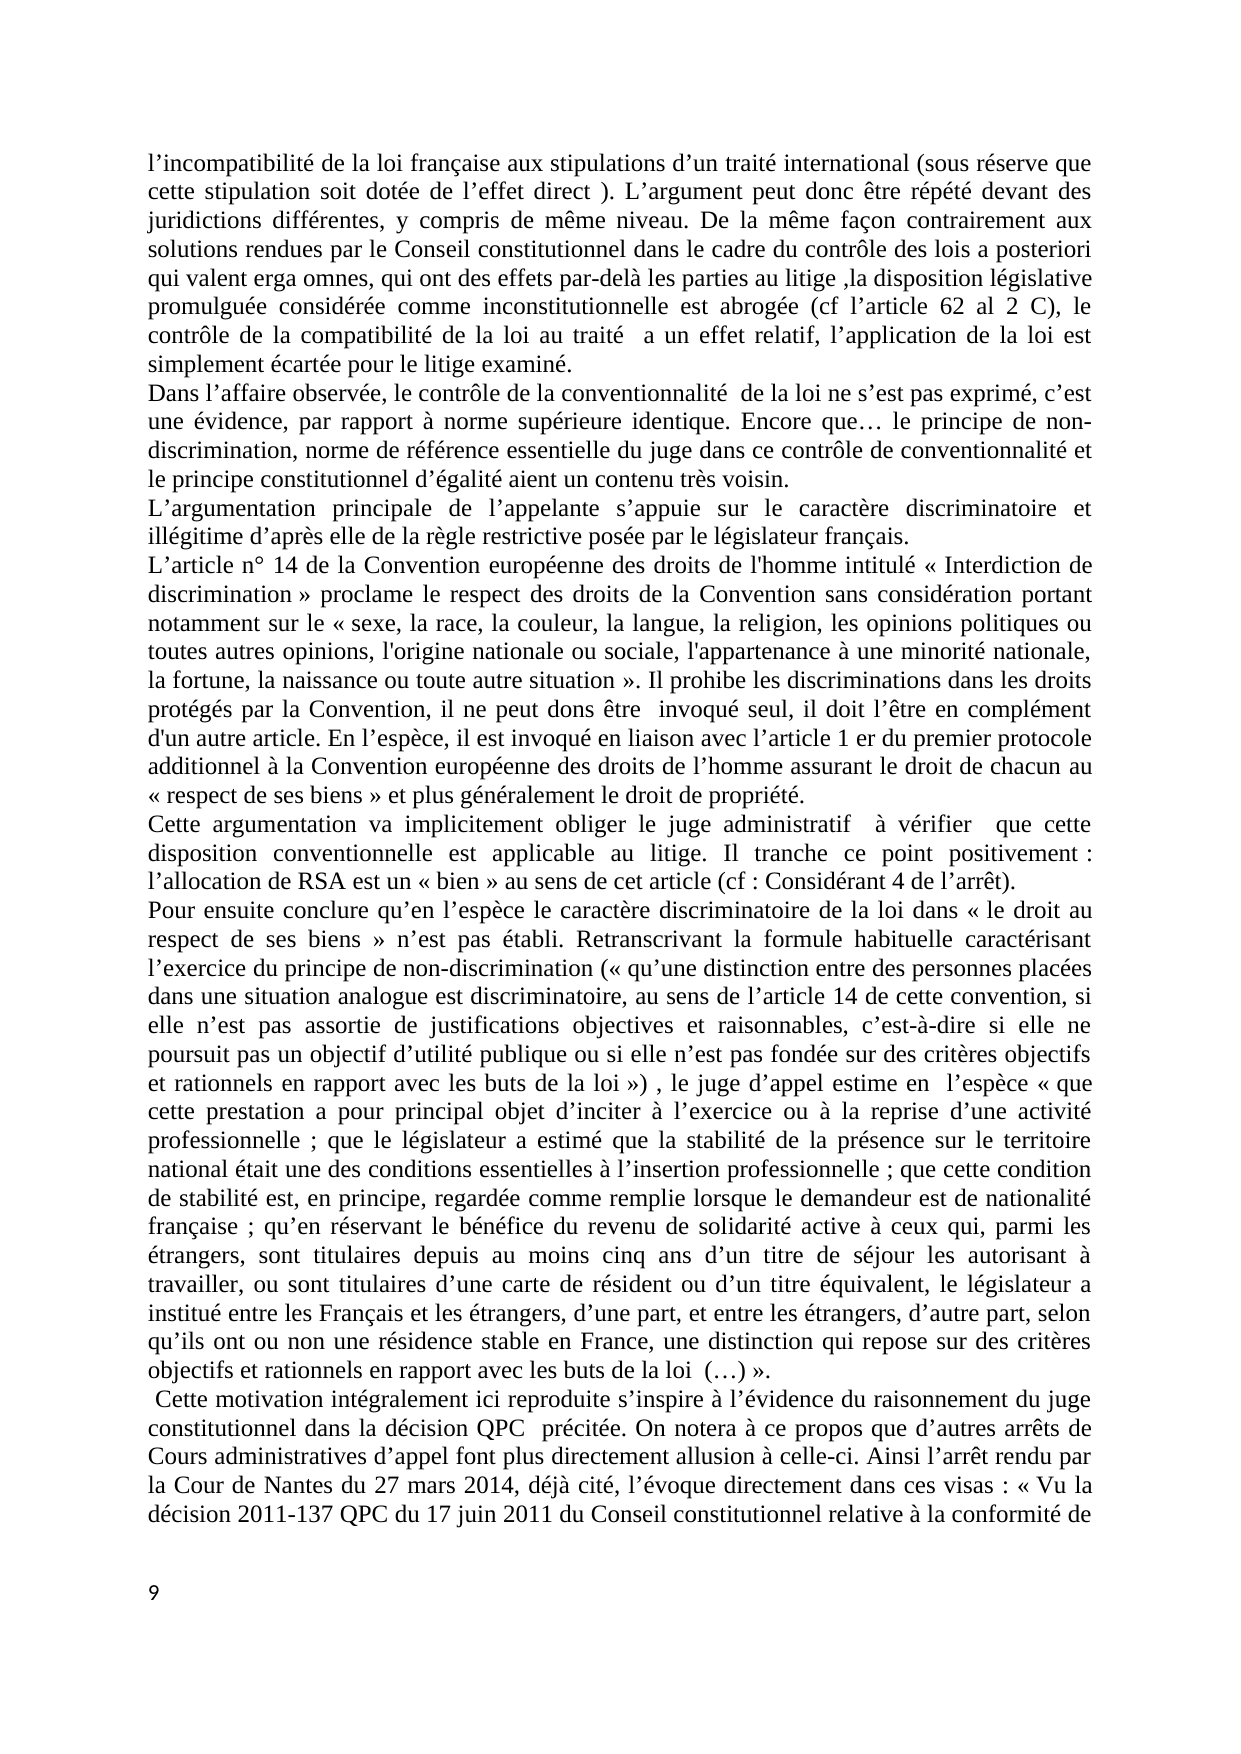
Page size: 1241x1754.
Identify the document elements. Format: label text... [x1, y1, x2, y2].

text L’article n° 14 de la Convention européenne des droits de l'homme intitulé « Interdiction de discrimination » proclame le respect des droits de la Convention sans considération portant notamment sur le « sexe, la race, la couleur, la langue, la religion, les opinions politiques ou toutes autres opinions, l'origine nationale ou sociale, l'appartenance à une minorité nationale, la fortune, la naissance ou toute autre situation ». Il prohibe les discriminations dans les droits protégés par la Convention, il ne peut dons être invoqué seul, il doit l’être en complément d'un autre article. En l’espèce, il est invoqué en liaison avec l’article 1 er du premier protocole additionnel à la Convention européenne des droits de l’homme assurant le droit de chacun au « respect de ses biens » et plus généralement le droit de propriété. [148, 550, 1093, 809]
text Cette argumentation va implicitement obliger le juge administratif à vérifier que cette disposition conventionnelle est applicable au litige. Il tranche ce point positivement : l’allocation de RSA est un « bien » au sens de cet article (cf : Considérant 4 de l’arrêt). [148, 809, 1093, 895]
text Cette motivation intégralement ici reproduite s’inspire à l’évidence du raisonnement du juge constitutionnel dans la décision QPC précitée. On notera à ce propos que d’autres arrêts de Cours administratives d’appel font plus directement allusion à celle-ci. Ainsi l’arrêt rendu par la Cour de Nantes du 27 mars 2014, déjà cité, l’évoque directement dans ces visas : « Vu la décision 2011-137 QPC du 17 juin 2011 du Conseil constitutionnel relative à la conformité de [148, 1384, 1093, 1528]
text Pour ensuite conclure qu’en l’espèce le caractère discriminatoire de la loi dans « le droit au respect de ses biens » n’est pas établi. Retranscrivant la formule habituelle caractérisant l’exercice du principe de non-discrimination (« qu’une distinction entre des personnes placées dans une situation analogue est discriminatoire, au sens de l’article 14 de cette convention, si elle n’est pas assortie de justifications objectives et raisonnables, c’est-à-dire si elle ne poursuit pas un objectif d’utilité publique ou si elle n’est pas fondée sur des critères objectifs et rationnels en rapport avec les buts de la loi ») , le juge d’appel estime en l’espèce « que cette prestation a pour principal objet d’inciter à l’exercice ou à la reprise d’une activité professionnelle ; que le législateur a estimé que la stabilité de la présence sur le territoire national était une des conditions essentielles à l’insertion professionnelle ; que cette condition de stabilité est, en principe, regardée comme remplie lorsque le demandeur est de nationalité française ; qu’en réservant le bénéfice du revenu de solidarité active à ceux qui, parmi les étrangers, sont titulaires depuis au moins cinq ans d’un titre de séjour les autorisant à travailler, ou sont titulaires d’une carte de résident ou d’un titre équivalent, le législateur a institué entre les Français et les étrangers, d’une part, et entre les étrangers, d’autre part, selon qu’ils ont ou non une résidence stable en France, une distinction qui repose sur des critères objectifs et rationnels en rapport avec les buts de la loi (…) ». [148, 895, 1093, 1384]
text Dans l’affaire observée, le contrôle de la conventionnalité de la loi ne s’est pas exprimé, c’est une évidence, par rapport à norme supérieure identique. Encore que… le principe de non-discrimination, norme de référence essentielle du juge dans ce contrôle de conventionnalité et le principe constitutionnel d’égalité aient un contenu très voisin. [148, 378, 1093, 493]
text l’incompatibilité de la loi française aux stipulations d’un traité international (sous réserve que cette stipulation soit dotée de l’effet direct ). L’argument peut donc être répété devant des juridictions différentes, y compris de même niveau. De la même façon contrairement aux solutions rendues par le Conseil constitutionnel dans le cadre du contrôle des lois a posteriori qui valent erga omnes, qui ont des effets par-delà les parties au litige ,la disposition législative promulguée considérée comme inconstitutionnelle est abrogée (cf l’article 62 al 2 C), le contrôle de la compatibilité de la loi au traité a un effet relatif, l’application de la loi est simplement écartée pour le litige examiné. [148, 148, 1093, 378]
text L’argumentation principale de l’appelante s’appuie sur le caractère discriminatoire et illégitime d’après elle de la règle restrictive posée par le législateur français. [148, 493, 1093, 550]
